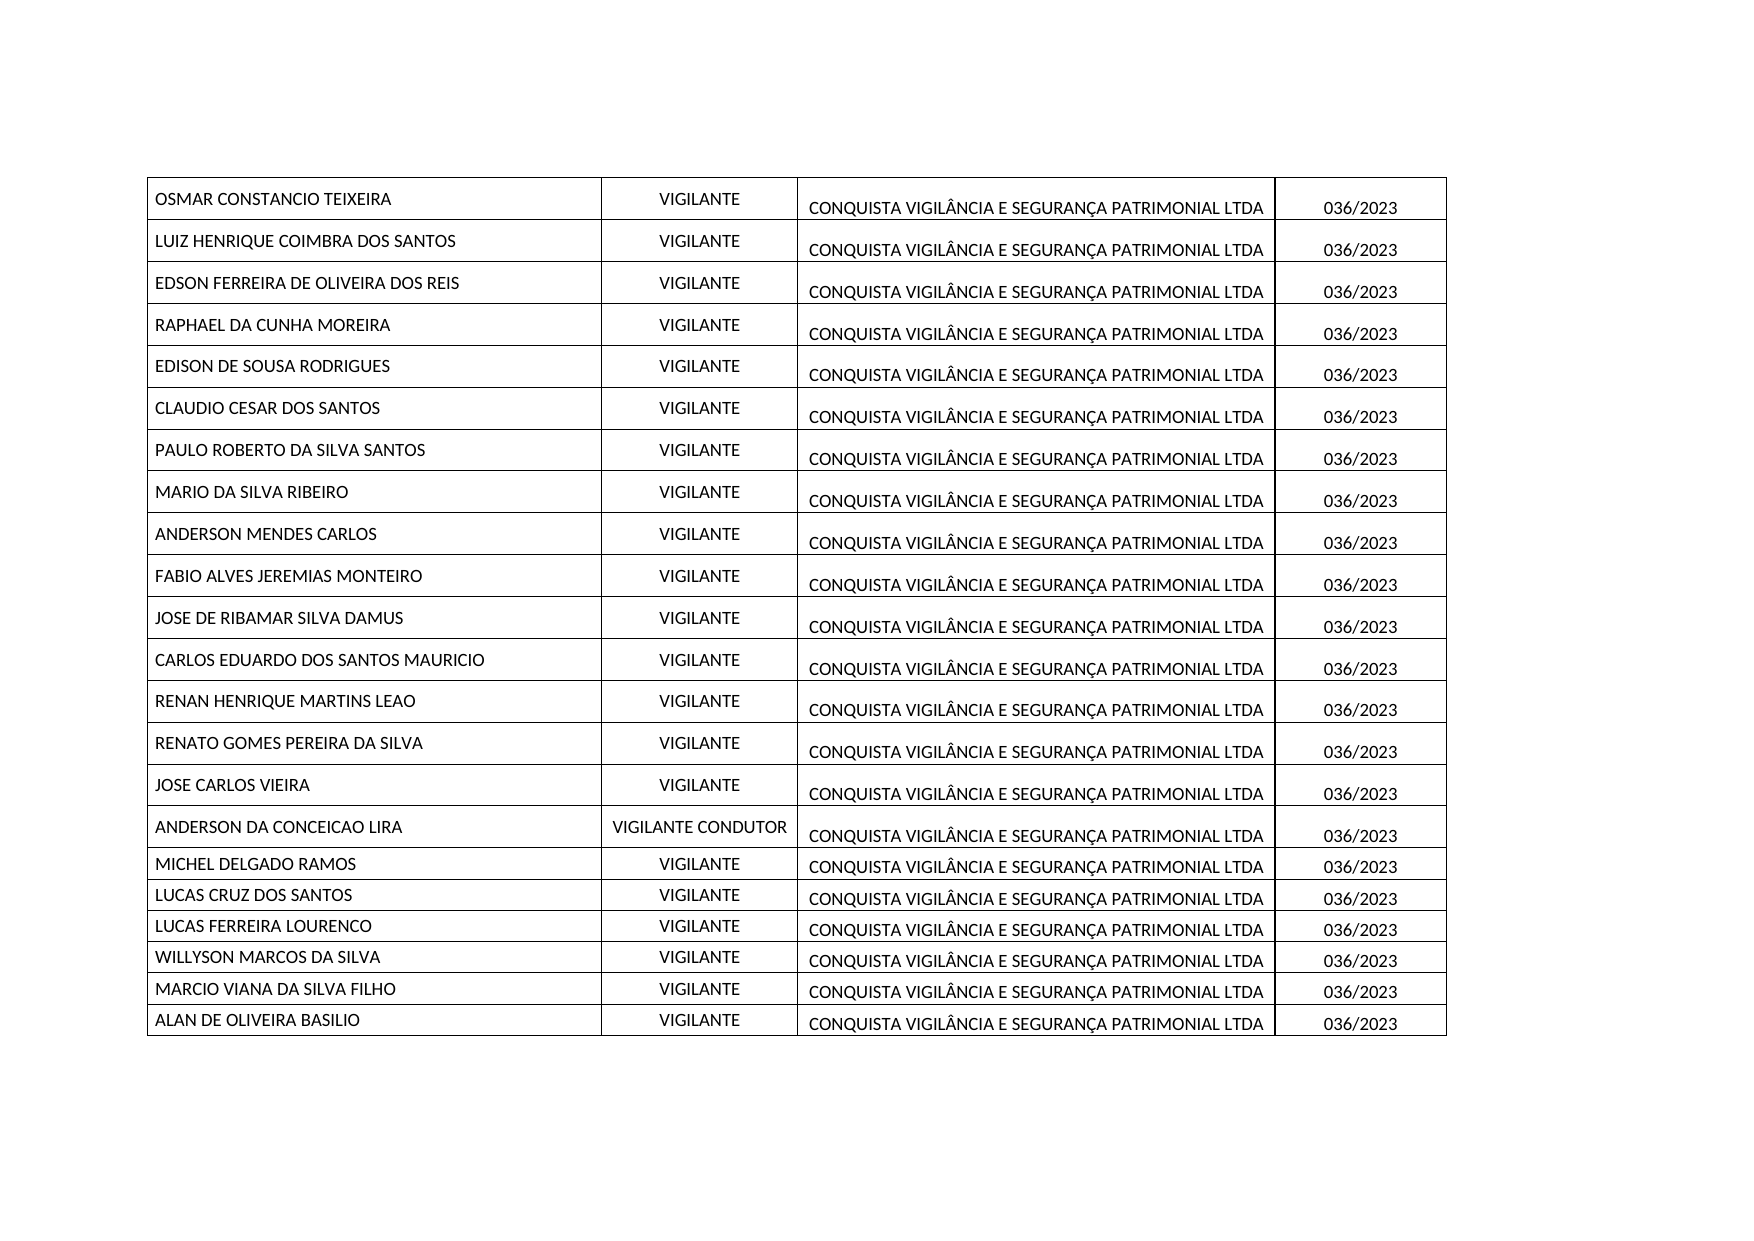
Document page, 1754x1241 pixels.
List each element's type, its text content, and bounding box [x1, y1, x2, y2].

table_cell CONQUISTA VIGILÂNCIA E SEGURANÇA PATRIMONIAL LTDA [798, 430, 1274, 470]
table_cell 036/2023 [1276, 262, 1446, 303]
table_cell PAULO ROBERTO DA SILVA SANTOS [148, 430, 601, 470]
table_cell VIGILANTE [602, 220, 797, 261]
table_cell 036/2023 [1276, 765, 1446, 805]
table_cell LUCAS CRUZ DOS SANTOS [148, 880, 601, 910]
table_cell VIGILANTE [602, 388, 797, 428]
table_cell CONQUISTA VIGILÂNCIA E SEGURANÇA PATRIMONIAL LTDA [798, 723, 1274, 763]
table_cell ANDERSON MENDES CARLOS [148, 513, 601, 554]
table_cell 036/2023 [1276, 880, 1446, 910]
table_cell MARIO DA SILVA RIBEIRO [148, 471, 601, 512]
table_cell CONQUISTA VIGILÂNCIA E SEGURANÇA PATRIMONIAL LTDA [798, 597, 1274, 638]
table_cell JOSE CARLOS VIEIRA [148, 765, 601, 805]
table_cell LUIZ HENRIQUE COIMBRA DOS SANTOS [148, 220, 601, 261]
table_cell VIGILANTE [602, 848, 797, 878]
table_cell RENATO GOMES PEREIRA DA SILVA [148, 723, 601, 763]
table_cell VIGILANTE [602, 880, 797, 910]
table_cell VIGILANTE [602, 430, 797, 470]
table_cell CONQUISTA VIGILÂNCIA E SEGURANÇA PATRIMONIAL LTDA [798, 220, 1274, 261]
table_cell FABIO ALVES JEREMIAS MONTEIRO [148, 555, 601, 596]
table_cell CONQUISTA VIGILÂNCIA E SEGURANÇA PATRIMONIAL LTDA [798, 973, 1274, 1003]
table_cell 036/2023 [1276, 806, 1446, 847]
table_cell CONQUISTA VIGILÂNCIA E SEGURANÇA PATRIMONIAL LTDA [798, 911, 1274, 941]
table_cell VIGILANTE [602, 765, 797, 805]
table_cell CONQUISTA VIGILÂNCIA E SEGURANÇA PATRIMONIAL LTDA [798, 346, 1274, 387]
table_cell 036/2023 [1276, 430, 1446, 470]
table_cell CONQUISTA VIGILÂNCIA E SEGURANÇA PATRIMONIAL LTDA [798, 262, 1274, 303]
table_cell 036/2023 [1276, 848, 1446, 878]
table_cell 036/2023 [1276, 304, 1446, 345]
table_cell 036/2023 [1276, 942, 1446, 972]
table_cell VIGILANTE [602, 262, 797, 303]
table_cell 036/2023 [1276, 639, 1446, 680]
table_cell VIGILANTE [602, 942, 797, 972]
table_cell 036/2023 [1276, 597, 1446, 638]
table_cell CONQUISTA VIGILÂNCIA E SEGURANÇA PATRIMONIAL LTDA [798, 178, 1274, 219]
table_cell VIGILANTE [602, 911, 797, 941]
table_cell VIGILANTE [602, 304, 797, 345]
table_cell 036/2023 [1276, 1005, 1446, 1035]
table_cell VIGILANTE [602, 597, 797, 638]
table_cell CONQUISTA VIGILÂNCIA E SEGURANÇA PATRIMONIAL LTDA [798, 388, 1274, 428]
table_cell CONQUISTA VIGILÂNCIA E SEGURANÇA PATRIMONIAL LTDA [798, 304, 1274, 345]
table_cell VIGILANTE [602, 346, 797, 387]
table_cell 036/2023 [1276, 220, 1446, 261]
table_cell EDISON DE SOUSA RODRIGUES [148, 346, 601, 387]
table_cell 036/2023 [1276, 911, 1446, 941]
table_cell ALAN DE OLIVEIRA BASILIO [148, 1005, 601, 1035]
table_cell VIGILANTE [602, 471, 797, 512]
table_cell VIGILANTE [602, 681, 797, 722]
table_cell CLAUDIO CESAR DOS SANTOS [148, 388, 601, 428]
table_cell 036/2023 [1276, 346, 1446, 387]
table_cell VIGILANTE [602, 555, 797, 596]
table_cell CONQUISTA VIGILÂNCIA E SEGURANÇA PATRIMONIAL LTDA [798, 848, 1274, 878]
table_cell JOSE DE RIBAMAR SILVA DAMUS [148, 597, 601, 638]
table_cell VIGILANTE [602, 723, 797, 763]
table_cell CONQUISTA VIGILÂNCIA E SEGURANÇA PATRIMONIAL LTDA [798, 513, 1274, 554]
table_cell 036/2023 [1276, 681, 1446, 722]
table_cell 036/2023 [1276, 471, 1446, 512]
table_cell WILLYSON MARCOS DA SILVA [148, 942, 601, 972]
table_cell OSMAR CONSTANCIO TEIXEIRA [148, 178, 601, 219]
table_cell CONQUISTA VIGILÂNCIA E SEGURANÇA PATRIMONIAL LTDA [798, 471, 1274, 512]
table_cell RENAN HENRIQUE MARTINS LEAO [148, 681, 601, 722]
table_cell 036/2023 [1276, 555, 1446, 596]
table_cell 036/2023 [1276, 973, 1446, 1003]
table_cell CONQUISTA VIGILÂNCIA E SEGURANÇA PATRIMONIAL LTDA [798, 806, 1274, 847]
table_cell VIGILANTE [602, 1005, 797, 1035]
table_cell RAPHAEL DA CUNHA MOREIRA [148, 304, 601, 345]
table_cell CONQUISTA VIGILÂNCIA E SEGURANÇA PATRIMONIAL LTDA [798, 1005, 1274, 1035]
table_cell MICHEL DELGADO RAMOS [148, 848, 601, 878]
table_cell 036/2023 [1276, 513, 1446, 554]
table_cell 036/2023 [1276, 178, 1446, 219]
table_cell 036/2023 [1276, 723, 1446, 763]
table_cell CONQUISTA VIGILÂNCIA E SEGURANÇA PATRIMONIAL LTDA [798, 681, 1274, 722]
table_cell MARCIO VIANA DA SILVA FILHO [148, 973, 601, 1003]
table_cell VIGILANTE [602, 178, 797, 219]
table_cell CARLOS EDUARDO DOS SANTOS MAURICIO [148, 639, 601, 680]
table_cell ANDERSON DA CONCEICAO LIRA [148, 806, 601, 847]
table_cell EDSON FERREIRA DE OLIVEIRA DOS REIS [148, 262, 601, 303]
table_cell CONQUISTA VIGILÂNCIA E SEGURANÇA PATRIMONIAL LTDA [798, 765, 1274, 805]
table_cell VIGILANTE [602, 973, 797, 1003]
table_cell VIGILANTE CONDUTOR [602, 806, 797, 847]
table_cell VIGILANTE [602, 639, 797, 680]
table_cell LUCAS FERREIRA LOURENCO [148, 911, 601, 941]
table_cell CONQUISTA VIGILÂNCIA E SEGURANÇA PATRIMONIAL LTDA [798, 942, 1274, 972]
table_cell CONQUISTA VIGILÂNCIA E SEGURANÇA PATRIMONIAL LTDA [798, 555, 1274, 596]
table_cell CONQUISTA VIGILÂNCIA E SEGURANÇA PATRIMONIAL LTDA [798, 880, 1274, 910]
table_cell 036/2023 [1276, 388, 1446, 428]
table_cell VIGILANTE [602, 513, 797, 554]
table_cell CONQUISTA VIGILÂNCIA E SEGURANÇA PATRIMONIAL LTDA [798, 639, 1274, 680]
